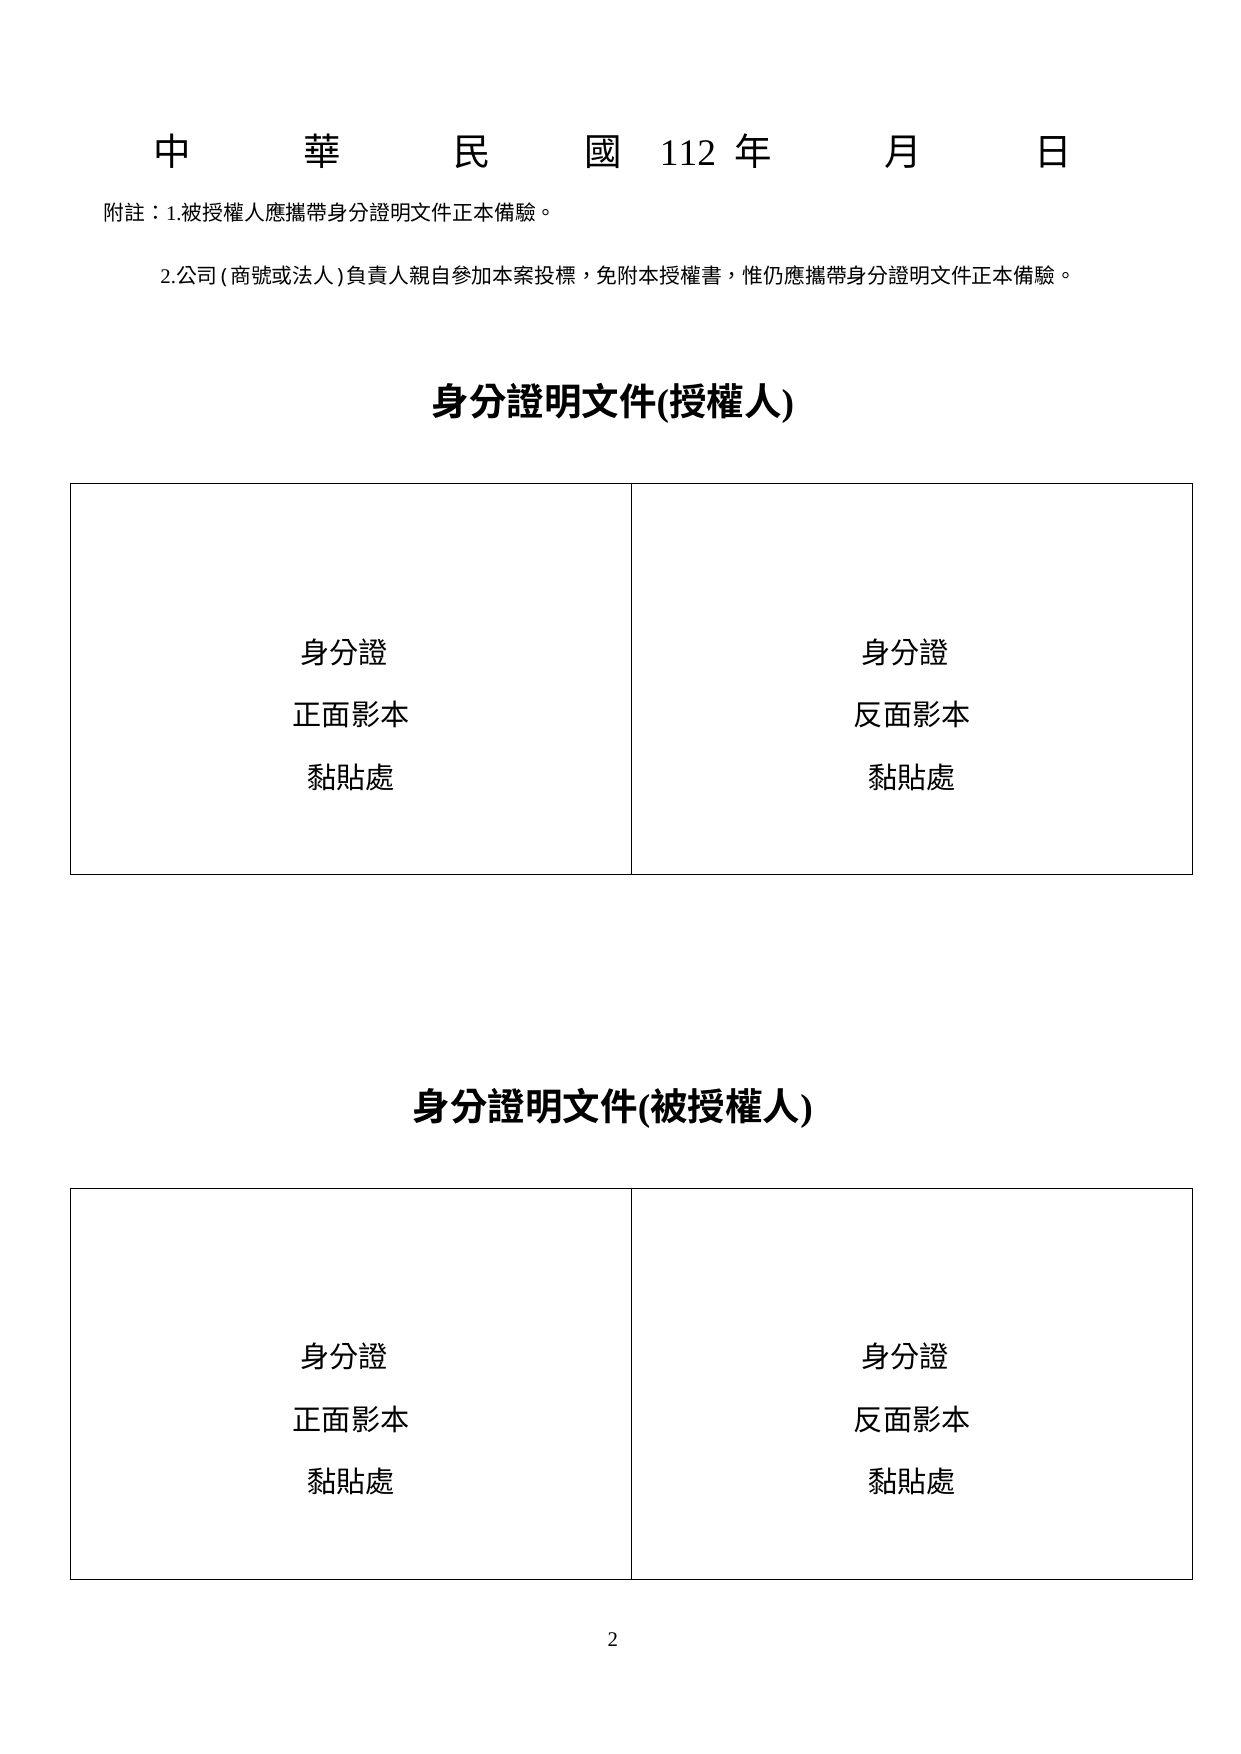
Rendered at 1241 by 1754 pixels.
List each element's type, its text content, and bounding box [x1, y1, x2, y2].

text 身分證明文件(被授權人) [103, 1062, 1122, 1125]
text 中 華 民 國 112 年 月 日 [103, 108, 1122, 170]
text 身分證明文件(授權人) [103, 358, 1122, 420]
text 2.公司(商號或法人)負責人親自參加本案投標，免附本授權書，惟仍應攜帶身分證明文件正本備驗。 [103, 233, 1122, 295]
table_header 身分證 正面影本 黏貼處 [71, 484, 631, 874]
text 附註：1.被授權人應攜帶身分證明文件正本備驗。 [103, 170, 1122, 233]
table_header 身分證 反面影本 黏貼處 [632, 484, 1192, 874]
table_header 身分證 正面影本 黏貼處 [71, 1189, 631, 1579]
table_header 身分證 反面影本 黏貼處 [632, 1189, 1192, 1579]
